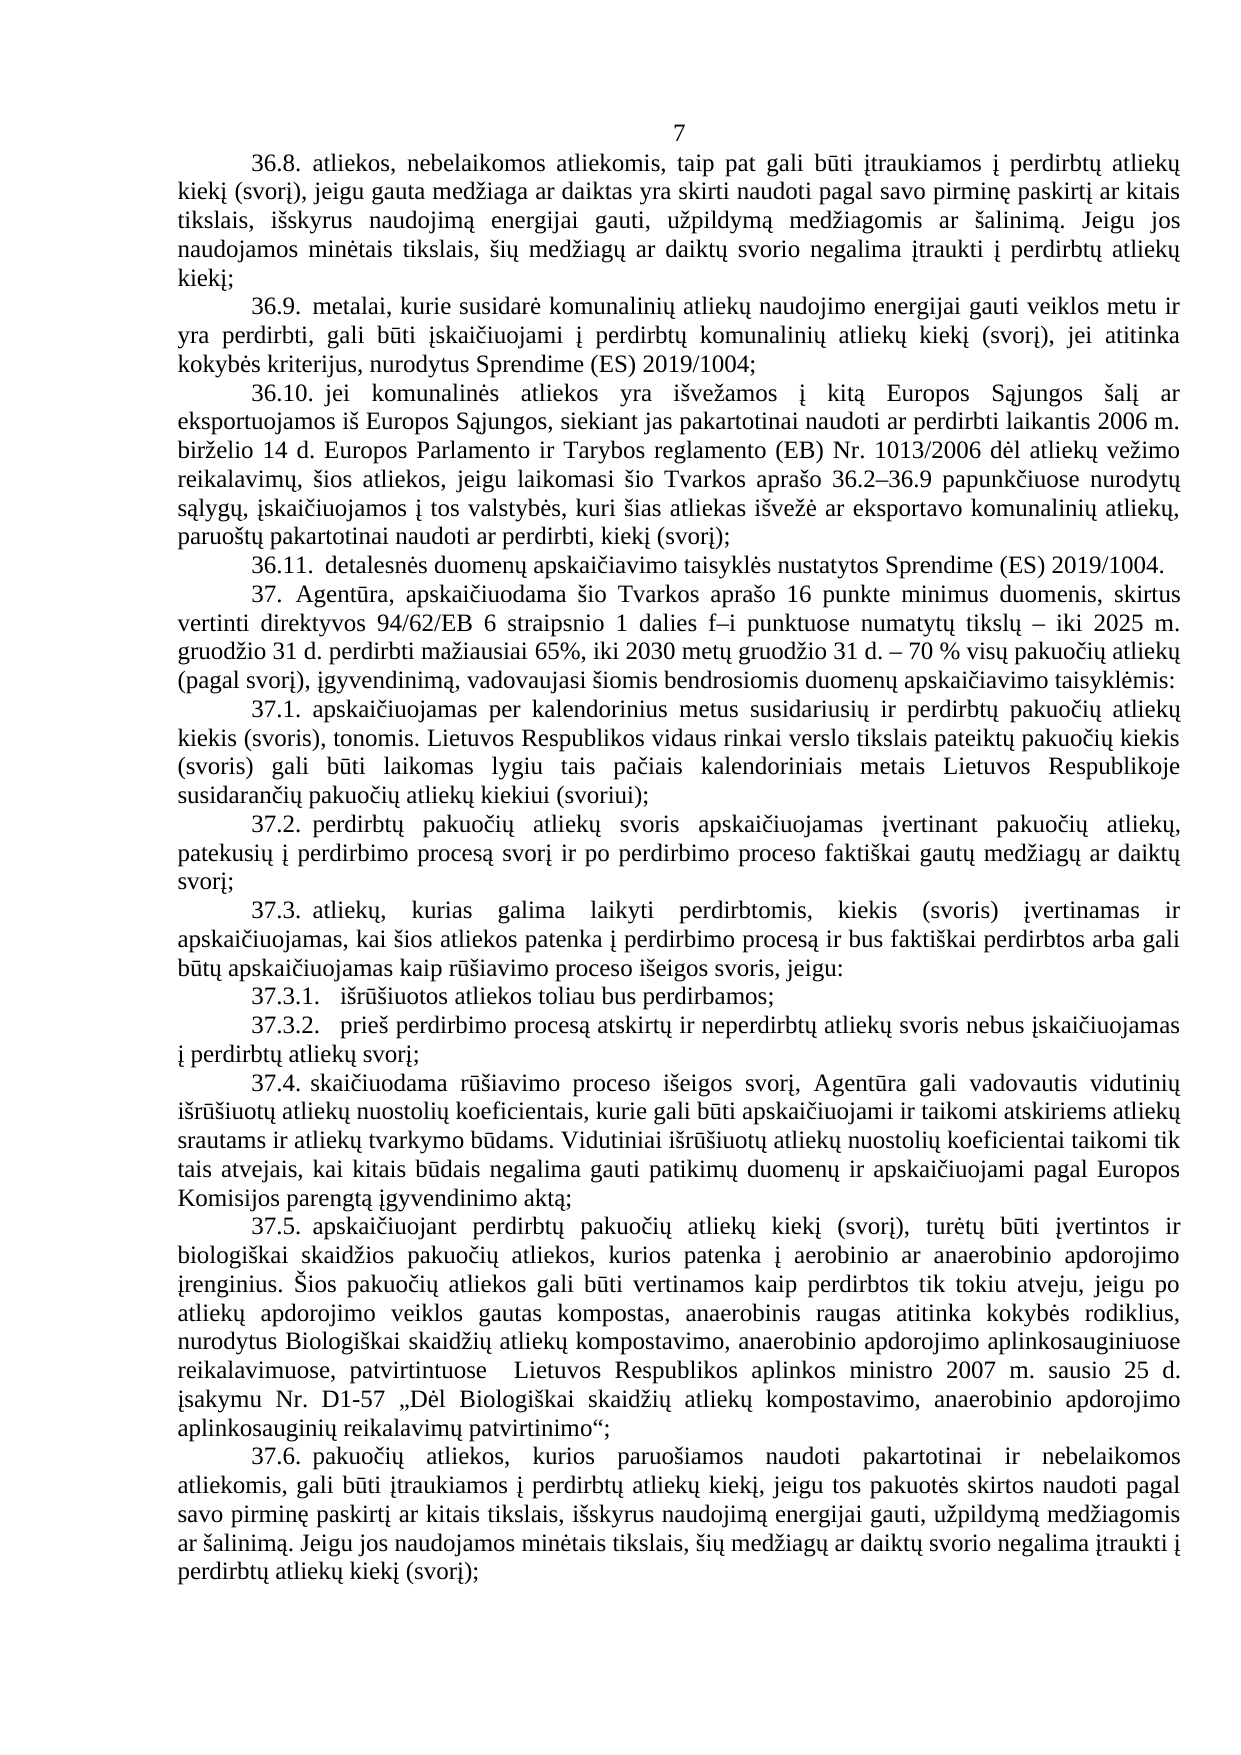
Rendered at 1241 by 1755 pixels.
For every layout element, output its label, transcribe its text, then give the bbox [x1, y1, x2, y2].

text 36.10. jei komunalinės atliekos yra išvežamos į kitą Europos Sąjungos šalį ar eksportuojamos iš Europos Sąjungos, siekiant jas pakartotinai naudoti ar perdirbti laikantis 2006 m. birželio 14 d. Europos Parlamento ir Tarybos reglamento (EB) Nr. 1013/2006 dėl atliekų vežimo reikalavimų, šios atliekos, jeigu laikomasi šio Tvarkos aprašo 36.2–36.9 papunkčiuose nurodytų sąlygų, įskaičiuojamos į tos valstybės, kuri šias atliekas išvežė ar eksportavo komunalinių atliekų, paruoštų pakartotinai naudoti ar perdirbti, kiekį (svorį); [177, 378, 1181, 550]
text 37.4. skaičiuodama rūšiavimo proceso išeigos svorį, Agentūra gali vadovautis vidutinių išrūšiuotų atliekų nuostolių koeficientais, kurie gali būti apskaičiuojami ir taikomi atskiriems atliekų srautams ir atliekų tvarkymo būdams. Vidutiniai išrūšiuotų atliekų nuostolių koeficientai taikomi tik tais atvejais, kai kitais būdais negalima gauti patikimų duomenų ir apskaičiuojami pagal Europos Komisijos parengtą įgyvendinimo aktą; [177, 1068, 1181, 1211]
text 36.9. metalai, kurie susidarė komunalinių atliekų naudojimo energijai gauti veiklos metu ir yra perdirbti, gali būti įskaičiuojami į perdirbtų komunalinių atliekų kiekį (svorį), jei atitinka kokybės kriterijus, nurodytus Sprendime (ES) 2019/1004; [177, 291, 1181, 378]
text 37.3.2. prieš perdirbimo procesą atskirtų ir neperdirbtų atliekų svoris nebus įskaičiuojamas į perdirbtų atliekų svorį; [177, 1010, 1181, 1068]
text 37.6. pakuočių atliekos, kurios paruošiamos naudoti pakartotinai ir nebelaikomos atliekomis, gali būti įtraukiamos į perdirbtų atliekų kiekį, jeigu tos pakuotės skirtos naudoti pagal savo pirminę paskirtį ar kitais tikslais, išskyrus naudojimą energijai gauti, užpildymą medžiagomis ar šalinimą. Jeigu jos naudojamos minėtais tikslais, šių medžiagų ar daiktų svorio negalima įtraukti į perdirbtų atliekų kiekį (svorį); [177, 1441, 1181, 1585]
text 37. Agentūra, apskaičiuodama šio Tvarkos aprašo 16 punkte minimus duomenis, skirtus vertinti direktyvos 94/62/EB 6 straipsnio 1 dalies f–i punktuose numatytų tikslų – iki 2025 m. gruodžio 31 d. perdirbti mažiausiai 65%, iki 2030 metų gruodžio 31 d. – 70 % visų pakuočių atliekų (pagal svorį), įgyvendinimą, vadovaujasi šiomis bendrosiomis duomenų apskaičiavimo taisyklėmis: [177, 579, 1181, 694]
text 37.5. apskaičiuojant perdirbtų pakuočių atliekų kiekį (svorį), turėtų būti įvertintos ir biologiškai skaidžios pakuočių atliekos, kurios patenka į aerobinio ar anaerobinio apdorojimo įrenginius. Šios pakuočių atliekos gali būti vertinamos kaip perdirbtos tik tokiu atveju, jeigu po atliekų apdorojimo veiklos gautas kompostas, anaerobinis raugas atitinka kokybės rodiklius, nurodytus Biologiškai skaidžių atliekų kompostavimo, anaerobinio apdorojimo aplinkosauginiuose reikalavimuose, patvirtintuose Lietuvos Respublikos aplinkos ministro 2007 m. sausio 25 d. įsakymu Nr. D1-57 „Dėl Biologiškai skaidžių atliekų kompostavimo, anaerobinio apdorojimo aplinkosauginių reikalavimų patvirtinimo“; [177, 1211, 1181, 1441]
text 37.3. atliekų, kurias galima laikyti perdirbtomis, kiekis (svoris) įvertinamas ir apskaičiuojamas, kai šios atliekos patenka į perdirbimo procesą ir bus faktiškai perdirbtos arba gali būtų apskaičiuojamas kaip rūšiavimo proceso išeigos svoris, jeigu: [177, 895, 1181, 981]
text 36.8. atliekos, nebelaikomos atliekomis, taip pat gali būti įtraukiamos į perdirbtų atliekų kiekį (svorį), jeigu gauta medžiaga ar daiktas yra skirti naudoti pagal savo pirminę paskirtį ar kitais tikslais, išskyrus naudojimą energijai gauti, užpildymą medžiagomis ar šalinimą. Jeigu jos naudojamos minėtais tikslais, šių medžiagų ar daiktų svorio negalima įtraukti į perdirbtų atliekų kiekį; [177, 148, 1181, 291]
text 37.1. apskaičiuojamas per kalendorinius metus susidariusių ir perdirbtų pakuočių atliekų kiekis (svoris), tonomis. Lietuvos Respublikos vidaus rinkai verslo tikslais pateiktų pakuočių kiekis (svoris) gali būti laikomas lygiu tais pačiais kalendoriniais metais Lietuvos Respublikoje susidarančių pakuočių atliekų kiekiui (svoriui); [177, 694, 1181, 809]
text 36.11. detalesnės duomenų apskaičiavimo taisyklės nustatytos Sprendime (ES) 2019/1004. [177, 550, 1181, 579]
text 37.2. perdirbtų pakuočių atliekų svoris apskaičiuojamas įvertinant pakuočių atliekų, patekusių į perdirbimo procesą svorį ir po perdirbimo proceso faktiškai gautų medžiagų ar daiktų svorį; [177, 809, 1181, 895]
text 37.3.1. išrūšiuotos atliekos toliau bus perdirbamos; [177, 981, 1181, 1010]
